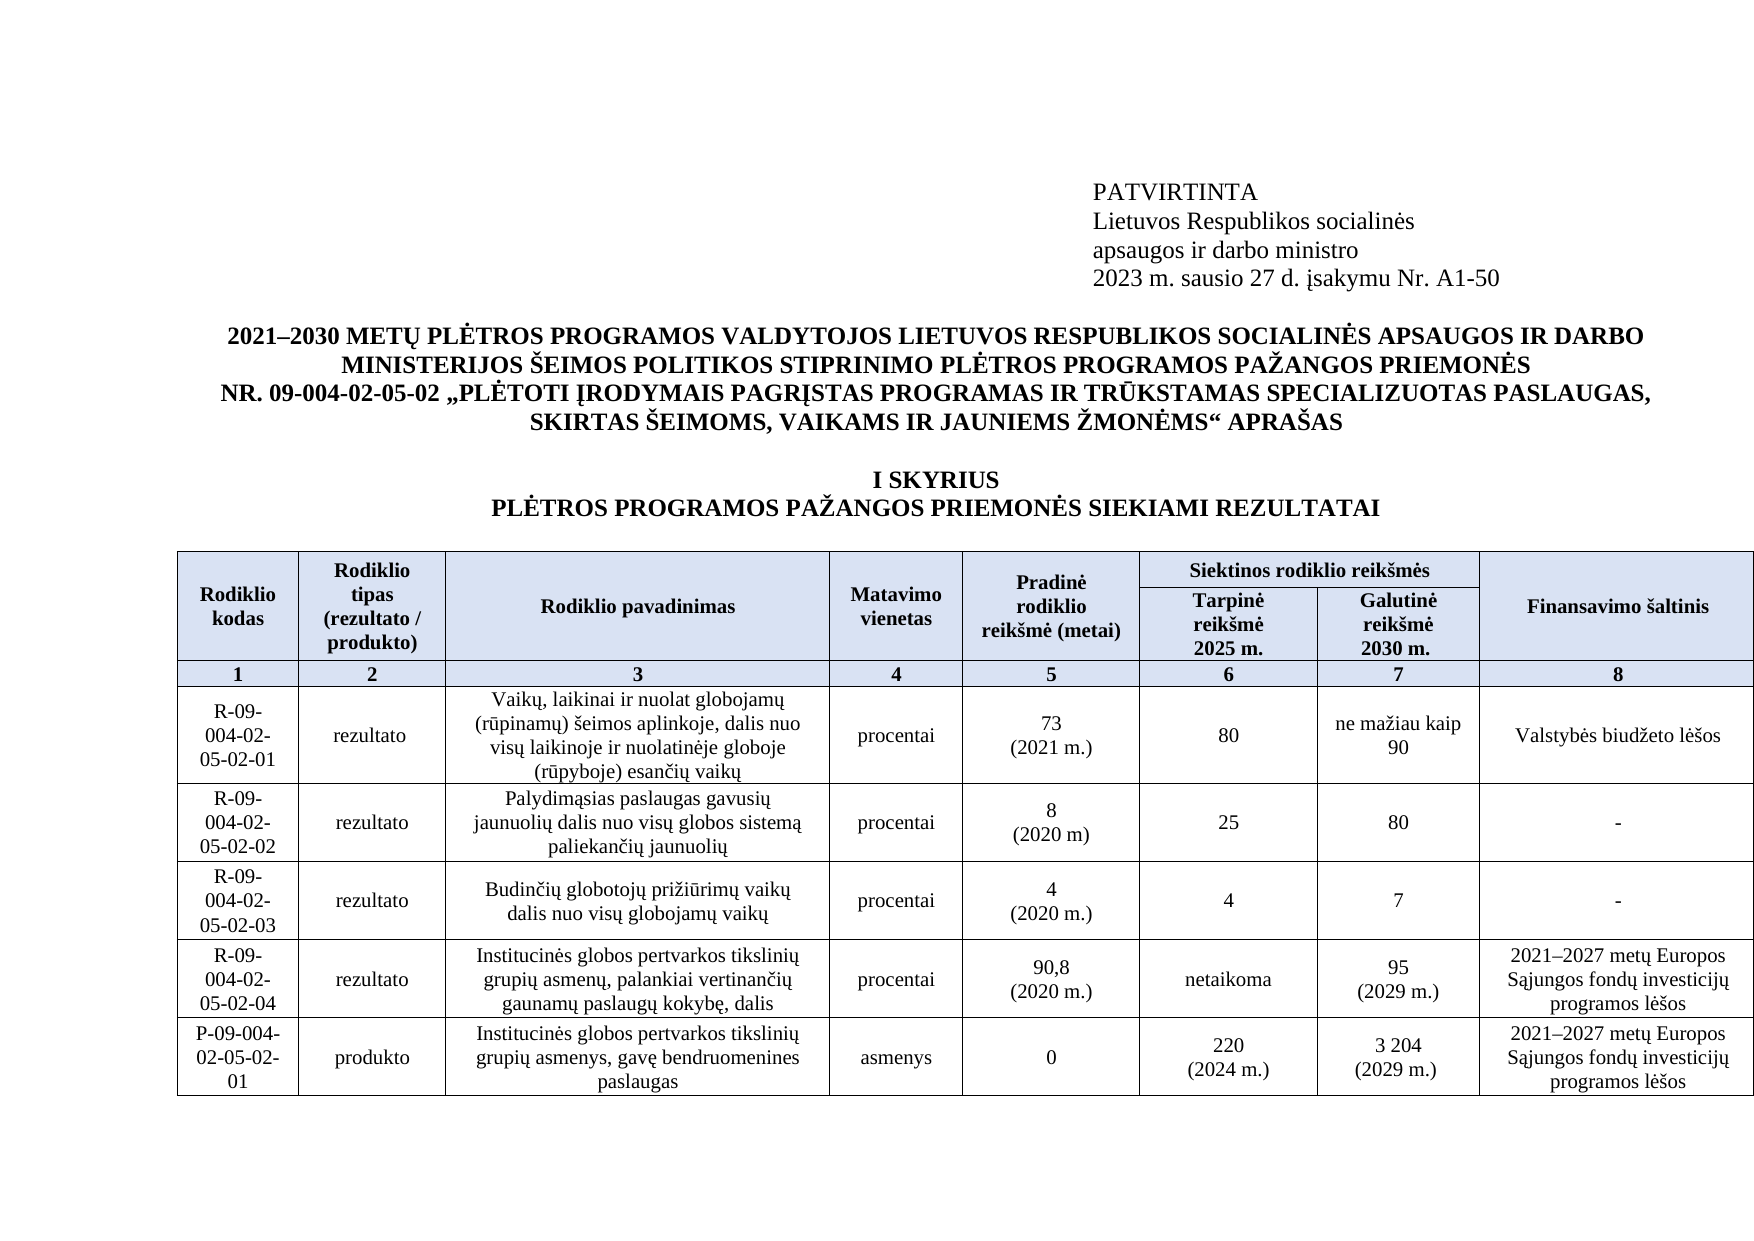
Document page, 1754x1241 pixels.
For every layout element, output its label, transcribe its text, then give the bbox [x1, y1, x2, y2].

table_cell 2021–2027 metų Europos Sąjungos fondų investicijų programos lėšos [1480, 940, 1753, 1017]
table_cell Vaikų, laikinai ir nuolat globojamų (rūpinamų) šeimos aplinkoje, dalis nuo visų laikinoje ir nuolatinėje globoje (rūpyboje) esančių vaikų [446, 687, 829, 783]
table_cell 2021–2027 metų Europos Sąjungos fondų investicijų programos lėšos [1480, 1018, 1753, 1095]
table_cell 220 (2024 m.) [1140, 1018, 1317, 1095]
table_cell - [1480, 862, 1753, 939]
table_cell procentai [830, 940, 962, 1017]
table_cell 7 [1318, 862, 1479, 939]
table_cell procentai [830, 862, 962, 939]
table_cell 1 [178, 661, 298, 686]
text PATVIRTINTA [1093, 177, 1695, 206]
table_cell 3 [446, 661, 829, 686]
table_cell Galutinė reikšmė 2030 m. [1318, 588, 1479, 660]
table_header Rodiklio tipas (rezultato / produkto) [299, 552, 445, 660]
table_cell rezultato [299, 940, 445, 1017]
table_cell R-09-004-02-05-02-01 [178, 687, 298, 783]
table_cell rezultato [299, 784, 445, 861]
table_cell Tarpinė reikšmė 2025 m. [1140, 588, 1317, 660]
table_cell 5 [963, 661, 1139, 686]
table_cell 73 (2021 m.) [963, 687, 1139, 783]
table_cell 80 [1140, 687, 1317, 783]
table_cell produkto [299, 1018, 445, 1095]
table_cell 0 [963, 1018, 1139, 1095]
text apsaugos ir darbo ministro [1093, 235, 1695, 263]
table_cell P-09-004-02-05-02-01 [178, 1018, 298, 1095]
table_cell 25 [1140, 784, 1317, 861]
table_cell 80 [1318, 784, 1479, 861]
table_cell procentai [830, 784, 962, 861]
table_cell 8 [1480, 661, 1753, 686]
table_cell asmenys [830, 1018, 962, 1095]
table_header Rodiklio pavadinimas [446, 552, 829, 660]
table_cell 6 [1140, 661, 1317, 686]
table_cell rezultato [299, 687, 445, 783]
table_cell R-09-004-02-05-02-02 [178, 784, 298, 861]
table_cell R-09-004-02-05-02-03 [178, 862, 298, 939]
table_cell 4 [830, 661, 962, 686]
text Lietuvos Respublikos socialinės [1093, 206, 1695, 235]
table_cell R-09-004-02-05-02-04 [178, 940, 298, 1017]
table_cell 95 (2029 m.) [1318, 940, 1479, 1017]
table_header Finansavimo šaltinis [1480, 552, 1753, 660]
text 2021–2030 METŲ PLĖTROS PROGRAMOS VALDYTOJOS LIETUVOS RESPUBLIKOS SOCIALINĖS APSAUGOS IR DARBO MINISTERIJOS ŠEIMOS POLITIKOS STIPRINIMO Plėtros PROGRAMOS PAŽANGOS PRIEMONĖS [177, 321, 1695, 378]
table_cell Palydimąsias paslaugas gavusių jaunuolių dalis nuo visų globos sistemą paliekančių jaunuolių [446, 784, 829, 861]
table_cell 90,8 (2020 m.) [963, 940, 1139, 1017]
table_cell ne mažiau kaip 90 [1318, 687, 1479, 783]
table_cell 2 [299, 661, 445, 686]
table_cell netaikoma [1140, 940, 1317, 1017]
text Nr. 09-004-02-05-02 „Plėtoti įrodymais pagrįstas programas ir trūkstamas specializuotas paslaugas, skirtas šeimoms, vaikams ir jauniems žmonėms“ APRAŠAS [177, 378, 1695, 436]
table_cell rezultato [299, 862, 445, 939]
table_header Pradinė rodiklio reikšmė (metai) [963, 552, 1139, 660]
table_header Siektinos rodiklio reikšmės [1140, 552, 1479, 587]
text PLĖTROS PROGRAMOS PAŽANGOS PRIEMONĖS SIEKIAMI REZULTATAI [177, 493, 1695, 522]
text I SKYRIUS [177, 465, 1695, 493]
text 2023 m. sausio 27 d. įsakymu Nr. A1-50 [1093, 263, 1695, 292]
table_cell - [1480, 784, 1753, 861]
table_cell 3 204 (2029 m.) [1318, 1018, 1479, 1095]
table_header Rodiklio kodas [178, 552, 298, 660]
table_cell 4 [1140, 862, 1317, 939]
table_cell 4 (2020 m.) [963, 862, 1139, 939]
table_cell Institucinės globos pertvarkos tikslinių grupių asmenų, palankiai vertinančių gaunamų paslaugų kokybę, dalis [446, 940, 829, 1017]
table_cell 8 (2020 m) [963, 784, 1139, 861]
table_header Matavimo vienetas [830, 552, 962, 660]
table_cell Institucinės globos pertvarkos tikslinių grupių asmenys, gavę bendruomenines paslaugas [446, 1018, 829, 1095]
table_cell procentai [830, 687, 962, 783]
table_cell 7 [1318, 661, 1479, 686]
table_cell Budinčių globotojų prižiūrimų vaikų dalis nuo visų globojamų vaikų [446, 862, 829, 939]
table_cell Valstybės biudžeto lėšos [1480, 687, 1753, 783]
